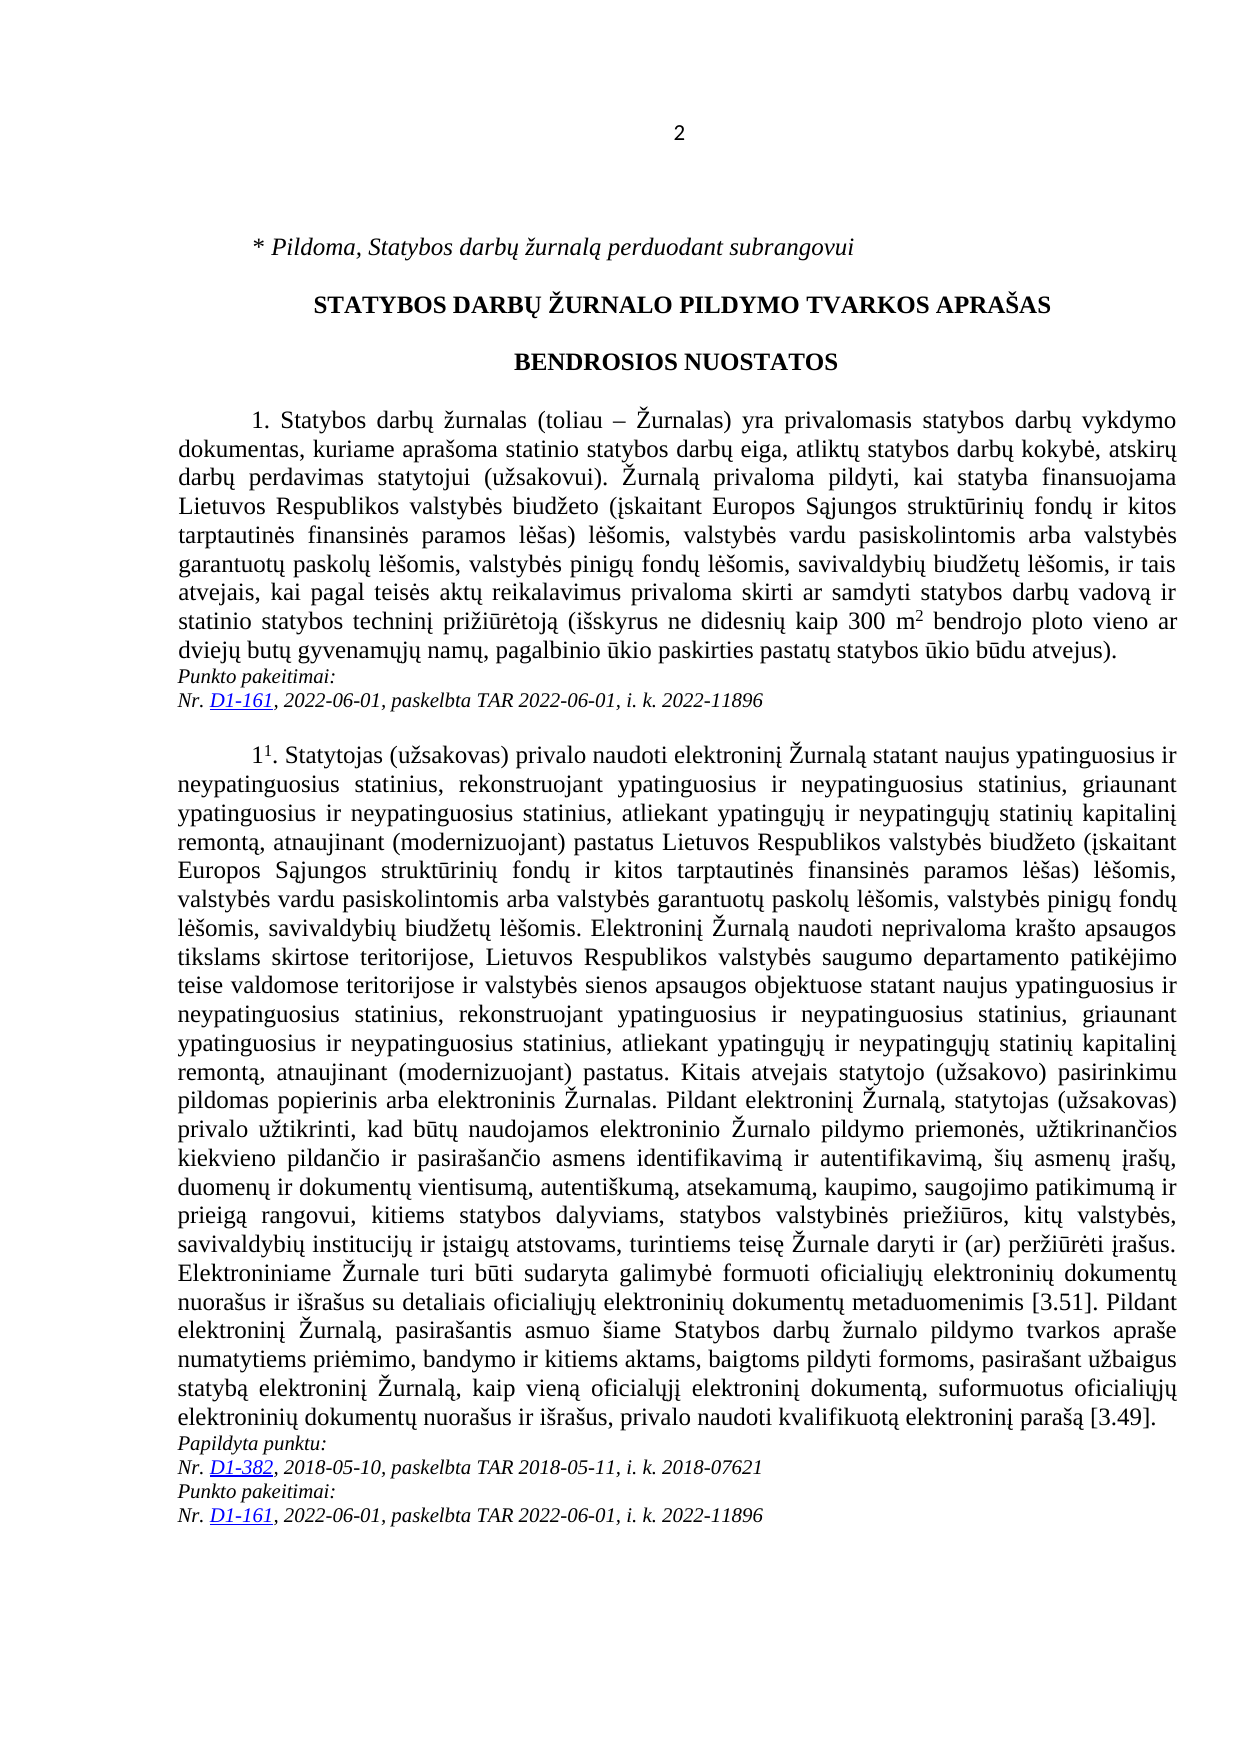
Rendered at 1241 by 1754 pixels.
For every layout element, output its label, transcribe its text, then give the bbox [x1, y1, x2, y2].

text Nr. D1-161, 2022-06-01, paskelbta TAR 2022-06-01, i. k. 2022-11896 [177, 1503, 1181, 1527]
text * Pildoma, Statybos darbų žurnalą perduodant subrangovui [252, 232, 1181, 261]
text Nr. D1-382, 2018-05-10, paskelbta TAR 2018-05-11, i. k. 2018-07621 [177, 1454, 1181, 1479]
subtitle BENDROSIOS NUOSTATOS [177, 347, 1181, 376]
text Punkto pakeitimai: [177, 1479, 1181, 1503]
text Punkto pakeitimai: [177, 664, 1181, 688]
text 11. Statytojas (užsakovas) privalo naudoti elektroninį Žurnalą statant naujus ypatinguosius ir neypatinguosius statinius, rekonstruojant ypatinguosius ir neypatinguosius statinius, griaunant ypatinguosius ir neypatinguosius statinius, atliekant ypatingųjų ir neypatingųjų statinių kapitalinį remontą, atnaujinant (modernizuojant) pastatus Lietuvos Respublikos valstybės biudžeto (įskaitant Europos Sąjungos struktūrinių fondų ir kitos tarptautinės finansinės paramos lėšas) lėšomis, valstybės vardu pasiskolintomis arba valstybės garantuotų paskolų lėšomis, valstybės pinigų fondų lėšomis, savivaldybių biudžetų lėšomis. Elektroninį Žurnalą naudoti neprivaloma krašto apsaugos tikslams skirtose teritorijose, Lietuvos Respublikos valstybės saugumo departamento patikėjimo teise valdomose teritorijose ir valstybės sienos apsaugos objektuose statant naujus ypatinguosius ir neypatinguosius statinius, rekonstruojant ypatinguosius ir neypatinguosius statinius, griaunant ypatinguosius ir neypatinguosius statinius, atliekant ypatingųjų ir neypatingųjų statinių kapitalinį remontą, atnaujinant (modernizuojant) pastatus. Kitais atvejais statytojo (užsakovo) pasirinkimu pildomas popierinis arba elektroninis Žurnalas. Pildant elektroninį Žurnalą, statytojas (užsakovas) privalo užtikrinti, kad būtų naudojamos elektroninio Žurnalo pildymo priemonės, užtikrinančios kiekvieno pildančio ir pasirašančio asmens identifikavimą ir autentifikavimą, šių asmenų įrašų, duomenų ir dokumentų vientisumą, autentiškumą, atsekamumą, kaupimo, saugojimo patikimumą ir prieigą rangovui, kitiems statybos dalyviams, statybos valstybinės priežiūros, kitų valstybės, savivaldybių institucijų ir įstaigų atstovams, turintiems teisę Žurnale daryti ir (ar) peržiūrėti įrašus. Elektroniniame Žurnale turi būti sudaryta galimybė formuoti oficialiųjų elektroninių dokumentų nuorašus ir išrašus su detaliais oficialiųjų elektroninių dokumentų metaduomenimis [3.51]. Pildant elektroninį Žurnalą, pasirašantis asmuo šiame Statybos darbų žurnalo pildymo tvarkos apraše numatytiems priėmimo, bandymo ir kitiems aktams, baigtoms pildyti formoms, pasirašant užbaigus statybą elektroninį Žurnalą, kaip vieną oficialųjį elektroninį dokumentą, suformuotus oficialiųjų elektroninių dokumentų nuorašus ir išrašus, privalo naudoti kvalifikuotą elektroninį parašą [3.49]. [177, 741, 1178, 1431]
text Papildyta punktu: [177, 1431, 1181, 1454]
text 1. Statybos darbų žurnalas (toliau – Žurnalas) yra privalomasis statybos darbų vykdymo dokumentas, kuriame aprašoma statinio statybos darbų eiga, atliktų statybos darbų kokybė, atskirų darbų perdavimas statytojui (užsakovui). Žurnalą privaloma pildyti, kai statyba finansuojama Lietuvos Respublikos valstybės biudžeto (įskaitant Europos Sąjungos struktūrinių fondų ir kitos tarptautinės finansinės paramos lėšas) lėšomis, valstybės vardu pasiskolintomis arba valstybės garantuotų paskolų lėšomis, valstybės pinigų fondų lėšomis, savivaldybių biudžetų lėšomis, ir tais atvejais, kai pagal teisės aktų reikalavimus privaloma skirti ar samdyti statybos darbų vadovą ir statinio statybos techninį prižiūrėtoją (išskyrus ne didesnių kaip 300 m2 bendrojo ploto vieno ar dviejų butų gyvenamųjų namų, pagalbinio ūkio paskirties pastatų statybos ūkio būdu atvejus). [178, 405, 1178, 664]
text Nr. D1-161, 2022-06-01, paskelbta TAR 2022-06-01, i. k. 2022-11896 [177, 688, 1181, 712]
subtitle STATYBOS DARBŲ ŽURNALO PILDYMO TVARKOS APRAŠAS [177, 290, 1181, 319]
